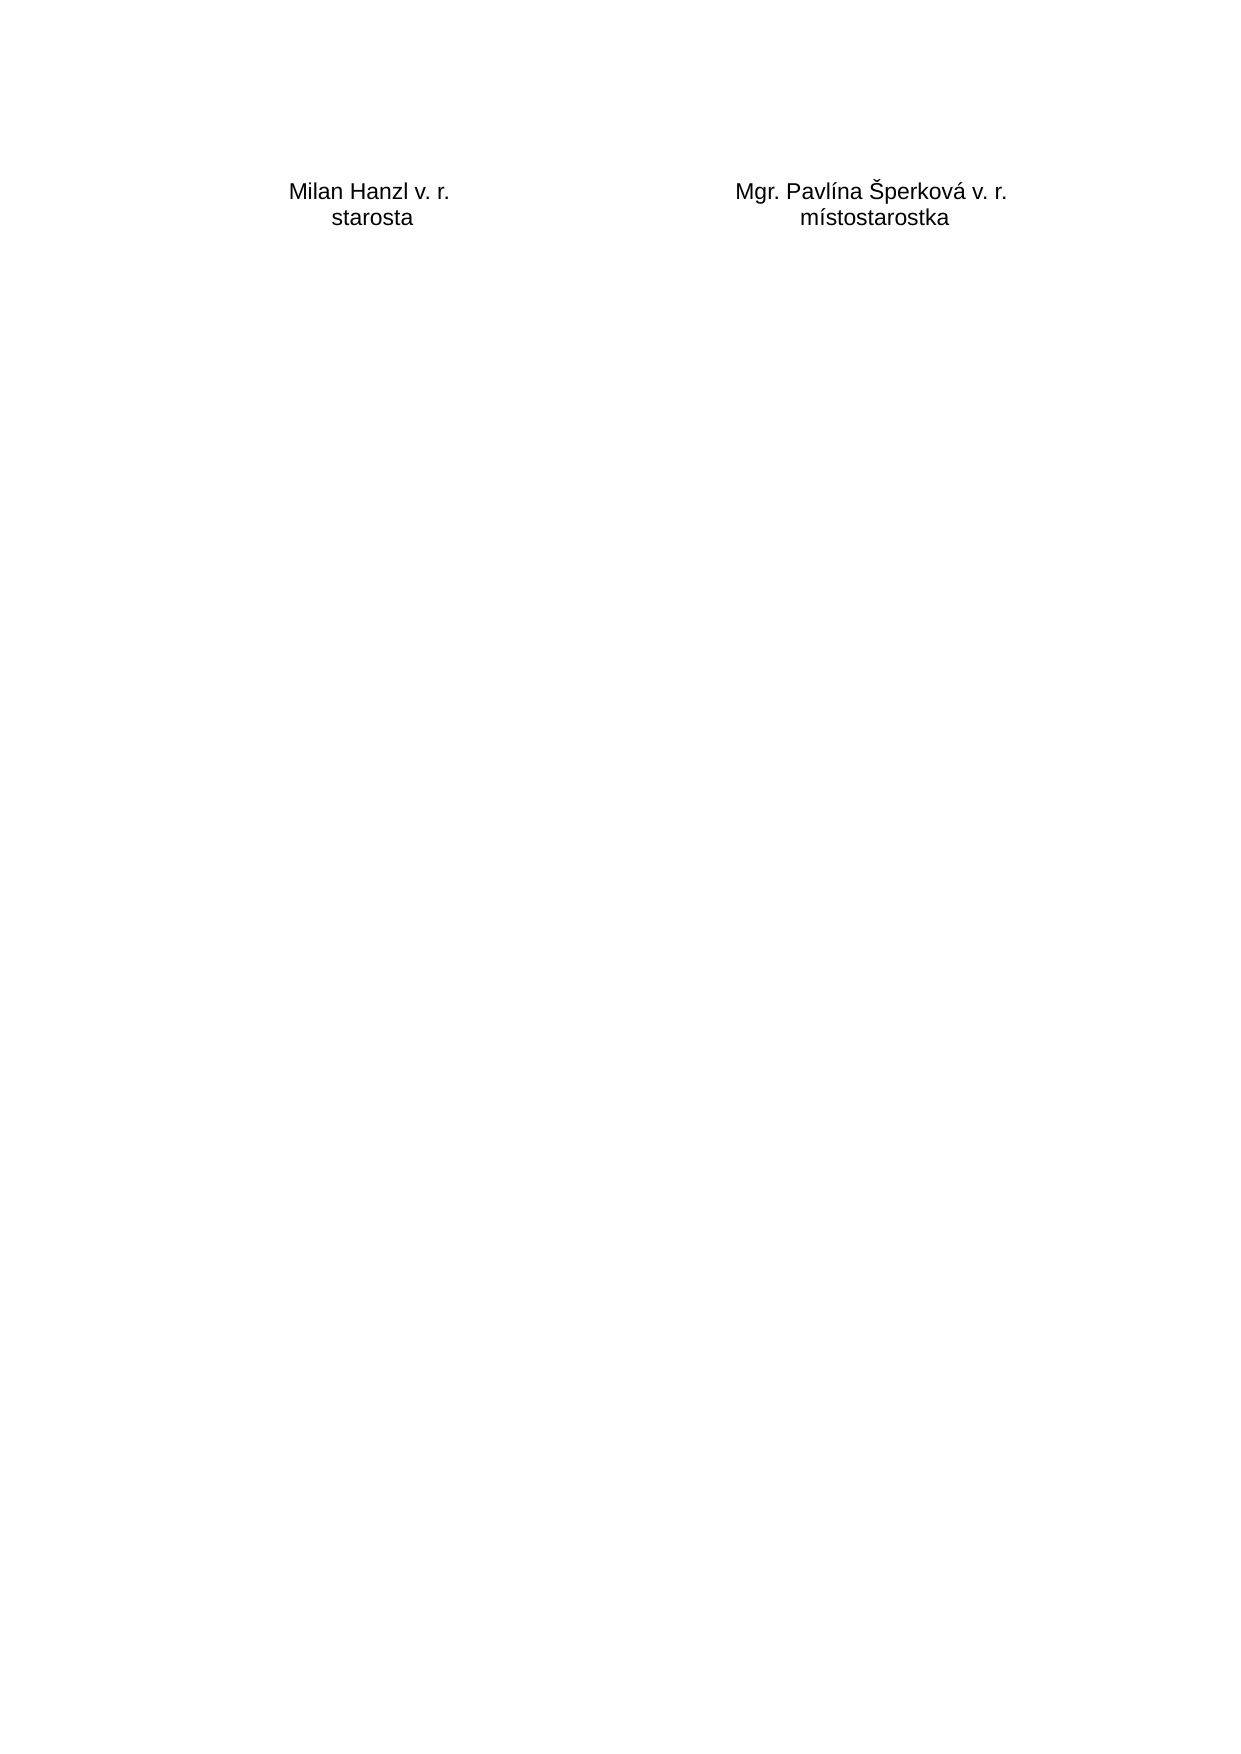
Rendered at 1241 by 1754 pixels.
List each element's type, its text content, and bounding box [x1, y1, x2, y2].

table_cell [620, 236, 1122, 354]
table_header Milan Hanzl v. r. starosta [118, 118, 620, 236]
table_cell [118, 236, 620, 354]
table_header Mgr. Pavlína Šperková v. r. místostarostka [620, 118, 1122, 236]
